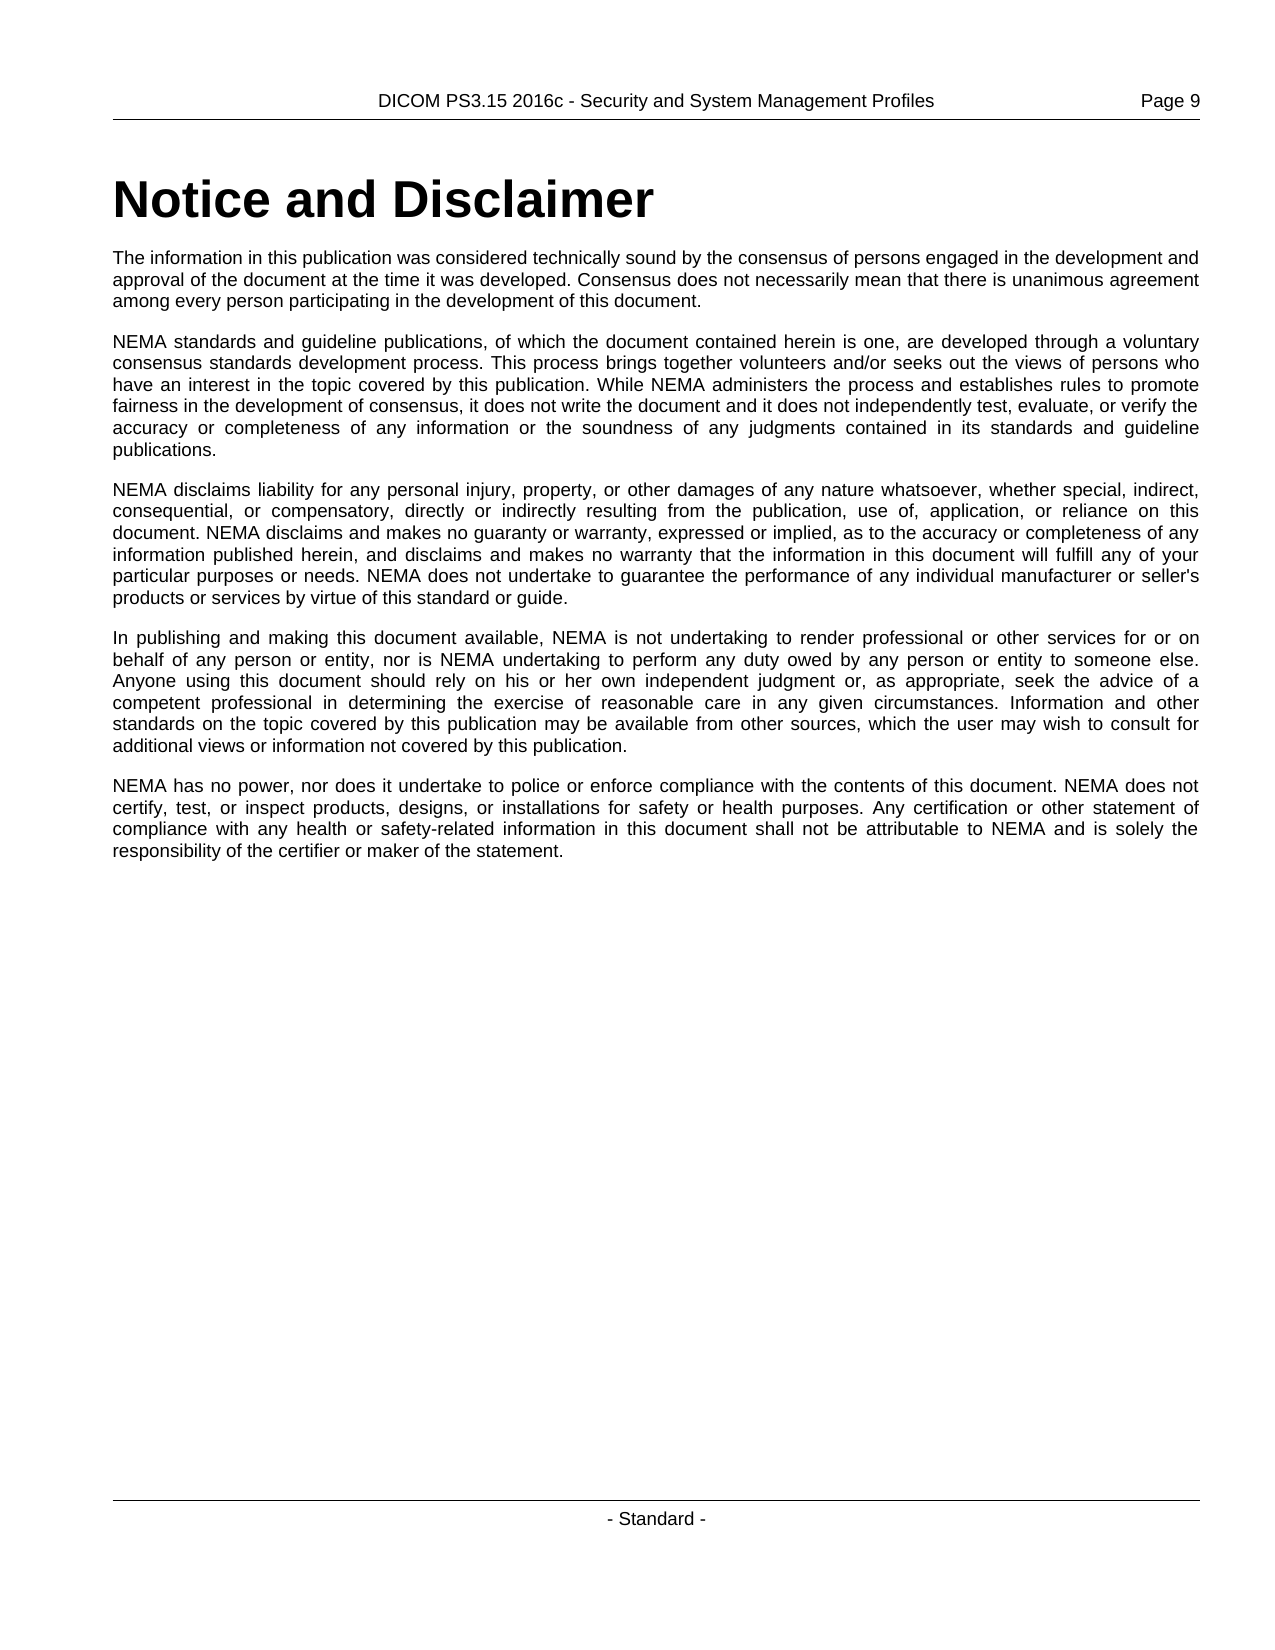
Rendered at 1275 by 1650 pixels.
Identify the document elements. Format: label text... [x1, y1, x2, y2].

text The information in this publication was considered technically sound by the consensus of persons engaged in the development and approval of the document at the time it was developed. Consensus does not necessarily mean that there is unanimous agreement among every person participating in the development of this document. [112, 247, 1200, 312]
text NEMA standards and guideline publications, of which the document contained herein is one, are developed through a voluntary consensus standards development process. This process brings together volunteers and/or seeks out the views of persons who have an interest in the topic covered by this publication. While NEMA administers the process and establishes rules to promote fairness in the development of consensus, it does not write the document and it does not independently test, evaluate, or verify the accuracy or completeness of any information or the soundness of any judgments contained in its standards and guideline publications. [112, 331, 1200, 460]
text NEMA disclaims liability for any personal injury, property, or other damages of any nature whatsoever, whether special, indirect, consequential, or compensatory, directly or indirectly resulting from the publication, use of, application, or reliance on this document. NEMA disclaims and makes no guaranty or warranty, expressed or implied, as to the accuracy or completeness of any information published herein, and disclaims and makes no warranty that the information in this document will fulfill any of your particular purposes or needs. NEMA does not undertake to guarantee the performance of any individual manufacturer or seller's products or services by virtue of this standard or guide. [112, 479, 1200, 608]
text NEMA has no power, nor does it undertake to police or enforce compliance with the contents of this document. NEMA does not certify, test, or inspect products, designs, or installations for safety or health purposes. Any certification or other statement of compliance with any health or safety-related information in this document shall not be attributable to NEMA and is solely the responsibility of the certifier or maker of the statement. [112, 775, 1200, 861]
text Notice and Disclaimer [112, 169, 1200, 228]
text In publishing and making this document available, NEMA is not undertaking to render professional or other services for or on behalf of any person or entity, nor is NEMA undertaking to perform any duty owed by any person or entity to someone else. Anyone using this document should rely on his or her own independent judgment or, as appropriate, seek the advice of a competent professional in determining the exercise of reasonable care in any given circumstances. Information and other standards on the topic covered by this publication may be available from other sources, which the user may wish to consult for additional views or information not covered by this publication. [112, 627, 1200, 756]
